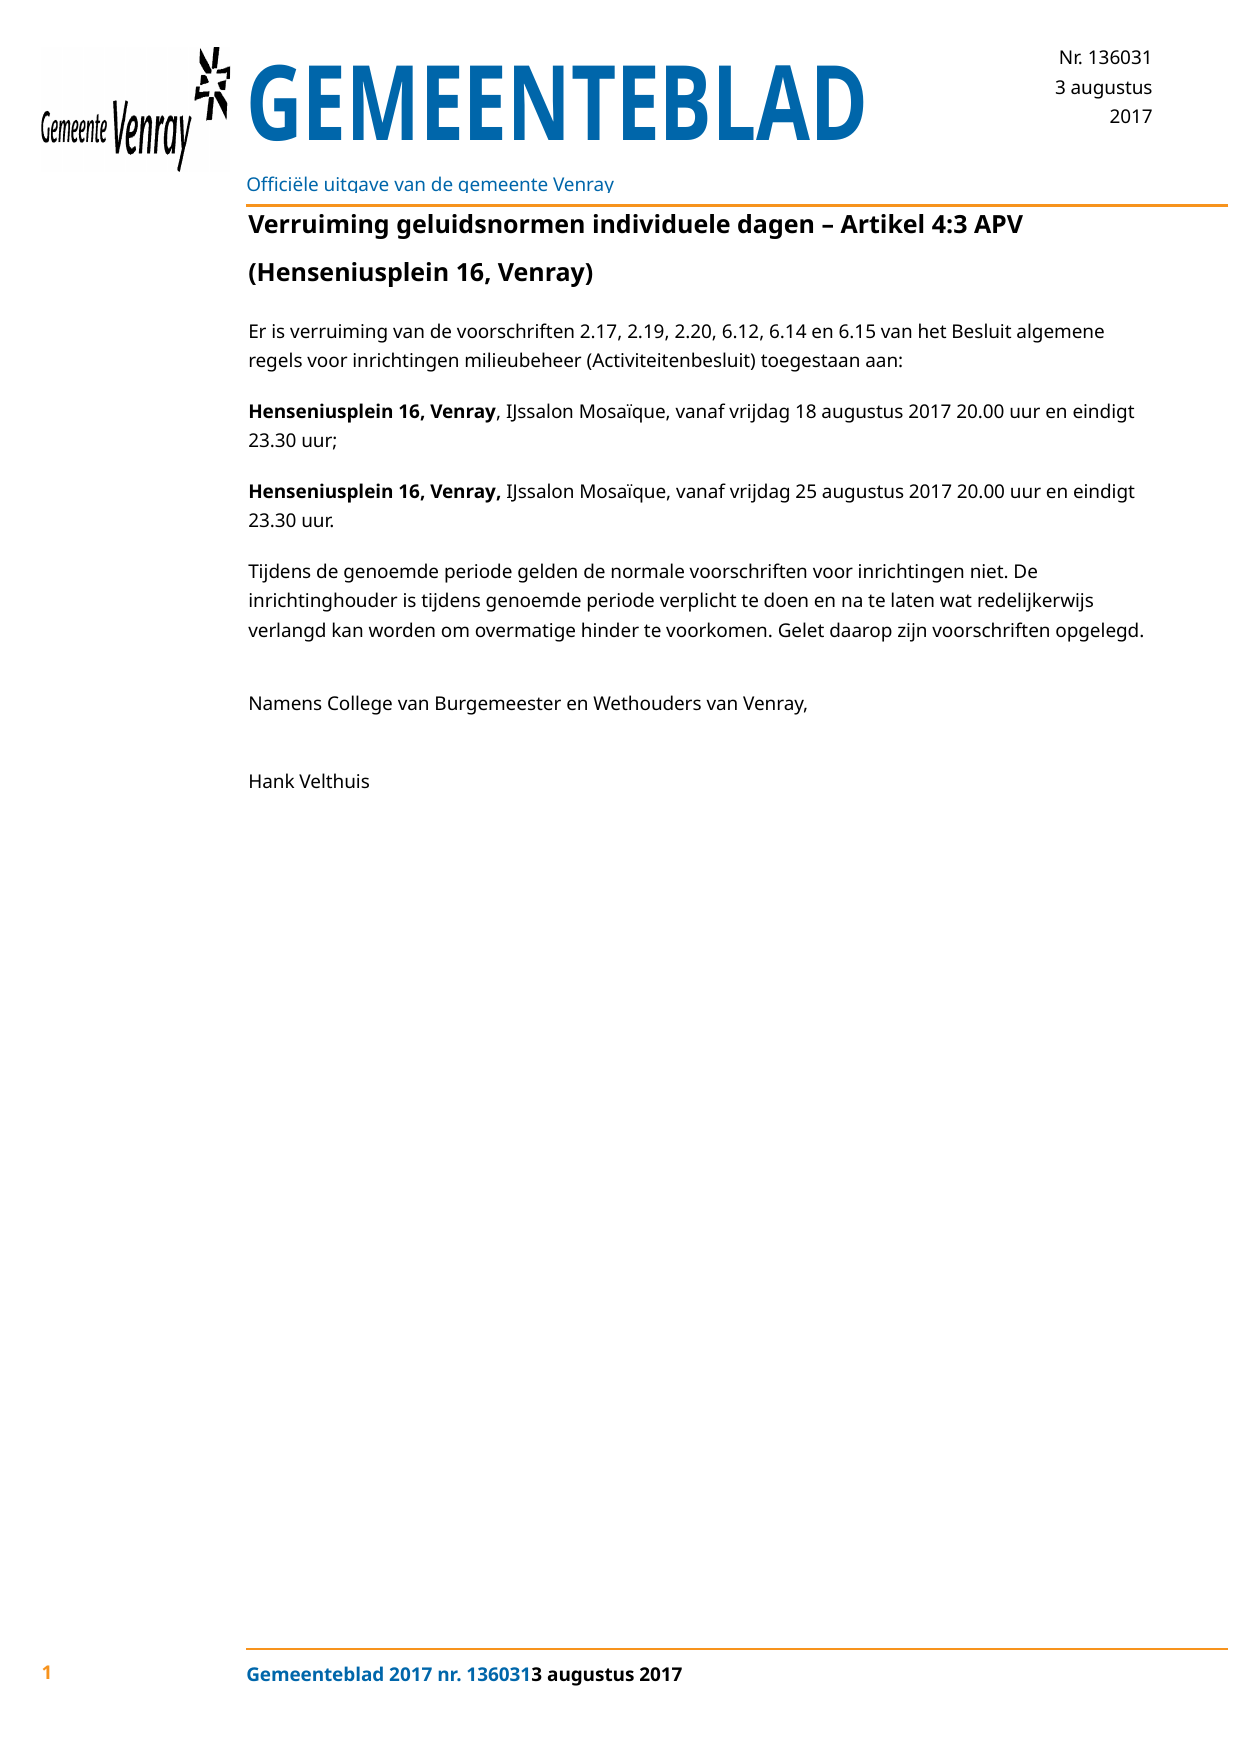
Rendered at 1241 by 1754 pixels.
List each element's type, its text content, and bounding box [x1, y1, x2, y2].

text Er is verruiming van de voorschriften 2.17, 2.19, 2.20, 6.12, 6.14 en 6.15 van het Besluit algemene regels voor inrichtingen milieubeheer (Activiteitenbesluit) toegestaan aan: [248, 318, 1152, 373]
text Verruiming geluidsnormen individuele dagen – Artikel 4:3 APV (Henseniusplein 16, Venray) [248, 207, 1152, 288]
text Namens College van Burgemeester en Wethouders van Venray, [248, 691, 1152, 716]
text Henseniusplein 16, Venray, IJssalon Mosaïque, vanaf vrijdag 18 augustus 2017 20.00 uur en eindigt 23.30 uur; [248, 398, 1152, 453]
picture [41, 47, 231, 172]
text Henseniusplein 16, Venray, IJssalon Mosaïque, vanaf vrijdag 25 augustus 2017 20.00 uur en eindigt 23.30 uur. [248, 478, 1152, 533]
text Tijdens de genoemde periode gelden de normale voorschriften voor inrichtingen niet. De inrichtinghouder is tijdens genoemde periode verplicht te doen en na te laten wat redelijkerwijs verlangd kan worden om overmatige hinder te voorkomen. Gelet daarop zijn voorschriften opgelegd. [248, 558, 1152, 643]
text Hank Velthuis [248, 768, 1152, 793]
